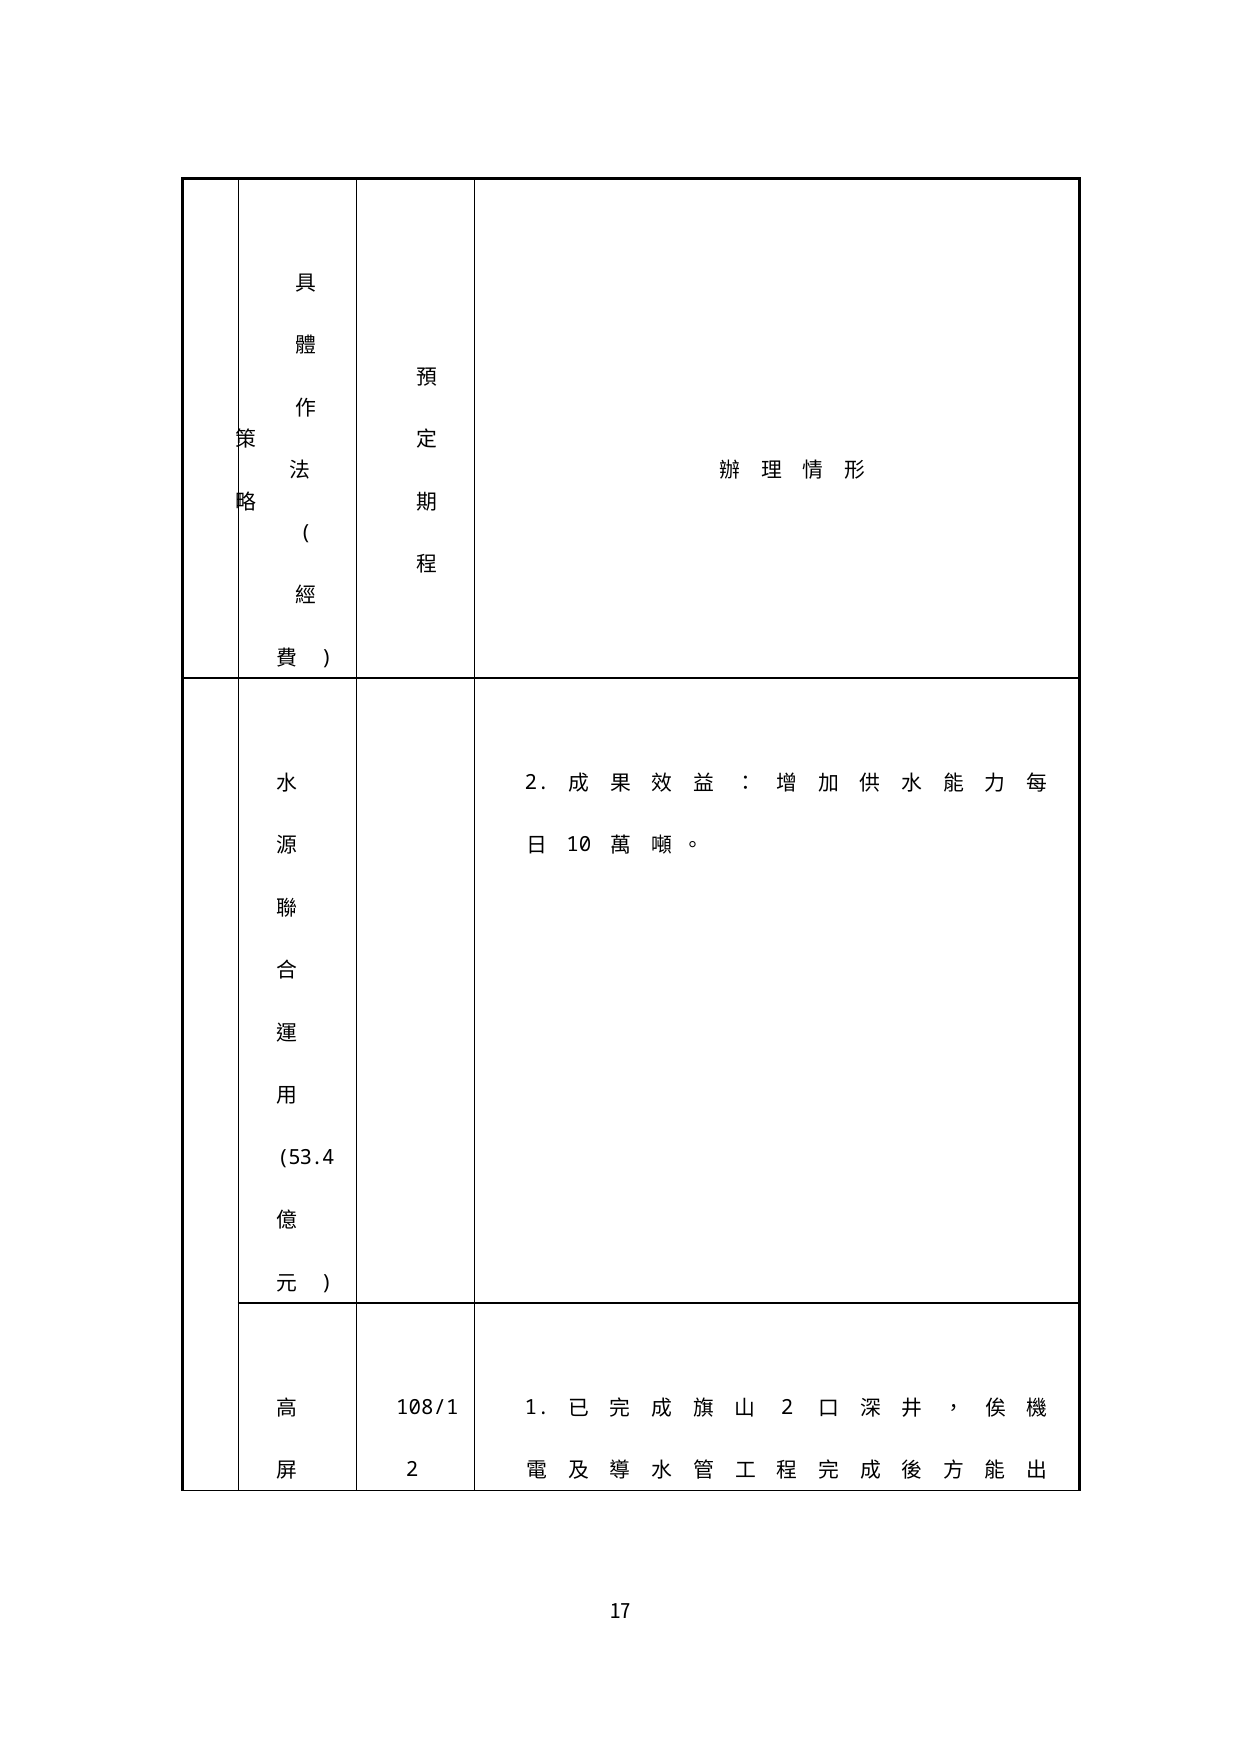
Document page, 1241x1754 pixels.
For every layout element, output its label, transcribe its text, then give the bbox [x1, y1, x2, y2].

table_cell 臺南高雄水源聯合運用 (53.4億元) [239, 679, 356, 1302]
table_header 預定期程 [357, 180, 474, 677]
table_header 辦理情形 [475, 180, 1078, 677]
table_header 具體作法(經費) [239, 180, 356, 677]
table_cell 開源 [184, 679, 238, 1490]
table_cell 2.成果效益：增加供水能力每日10萬噸。 [475, 679, 1078, 1302]
table_cell 108/12 [357, 1304, 474, 1490]
table_cell 1.已完成旗山2口深井，俟機電及導水管工程完成後方能出 [475, 1304, 1078, 1490]
table_cell [357, 679, 474, 1302]
table_cell 高屏 [239, 1304, 356, 1490]
table_header 策略 [184, 180, 238, 677]
